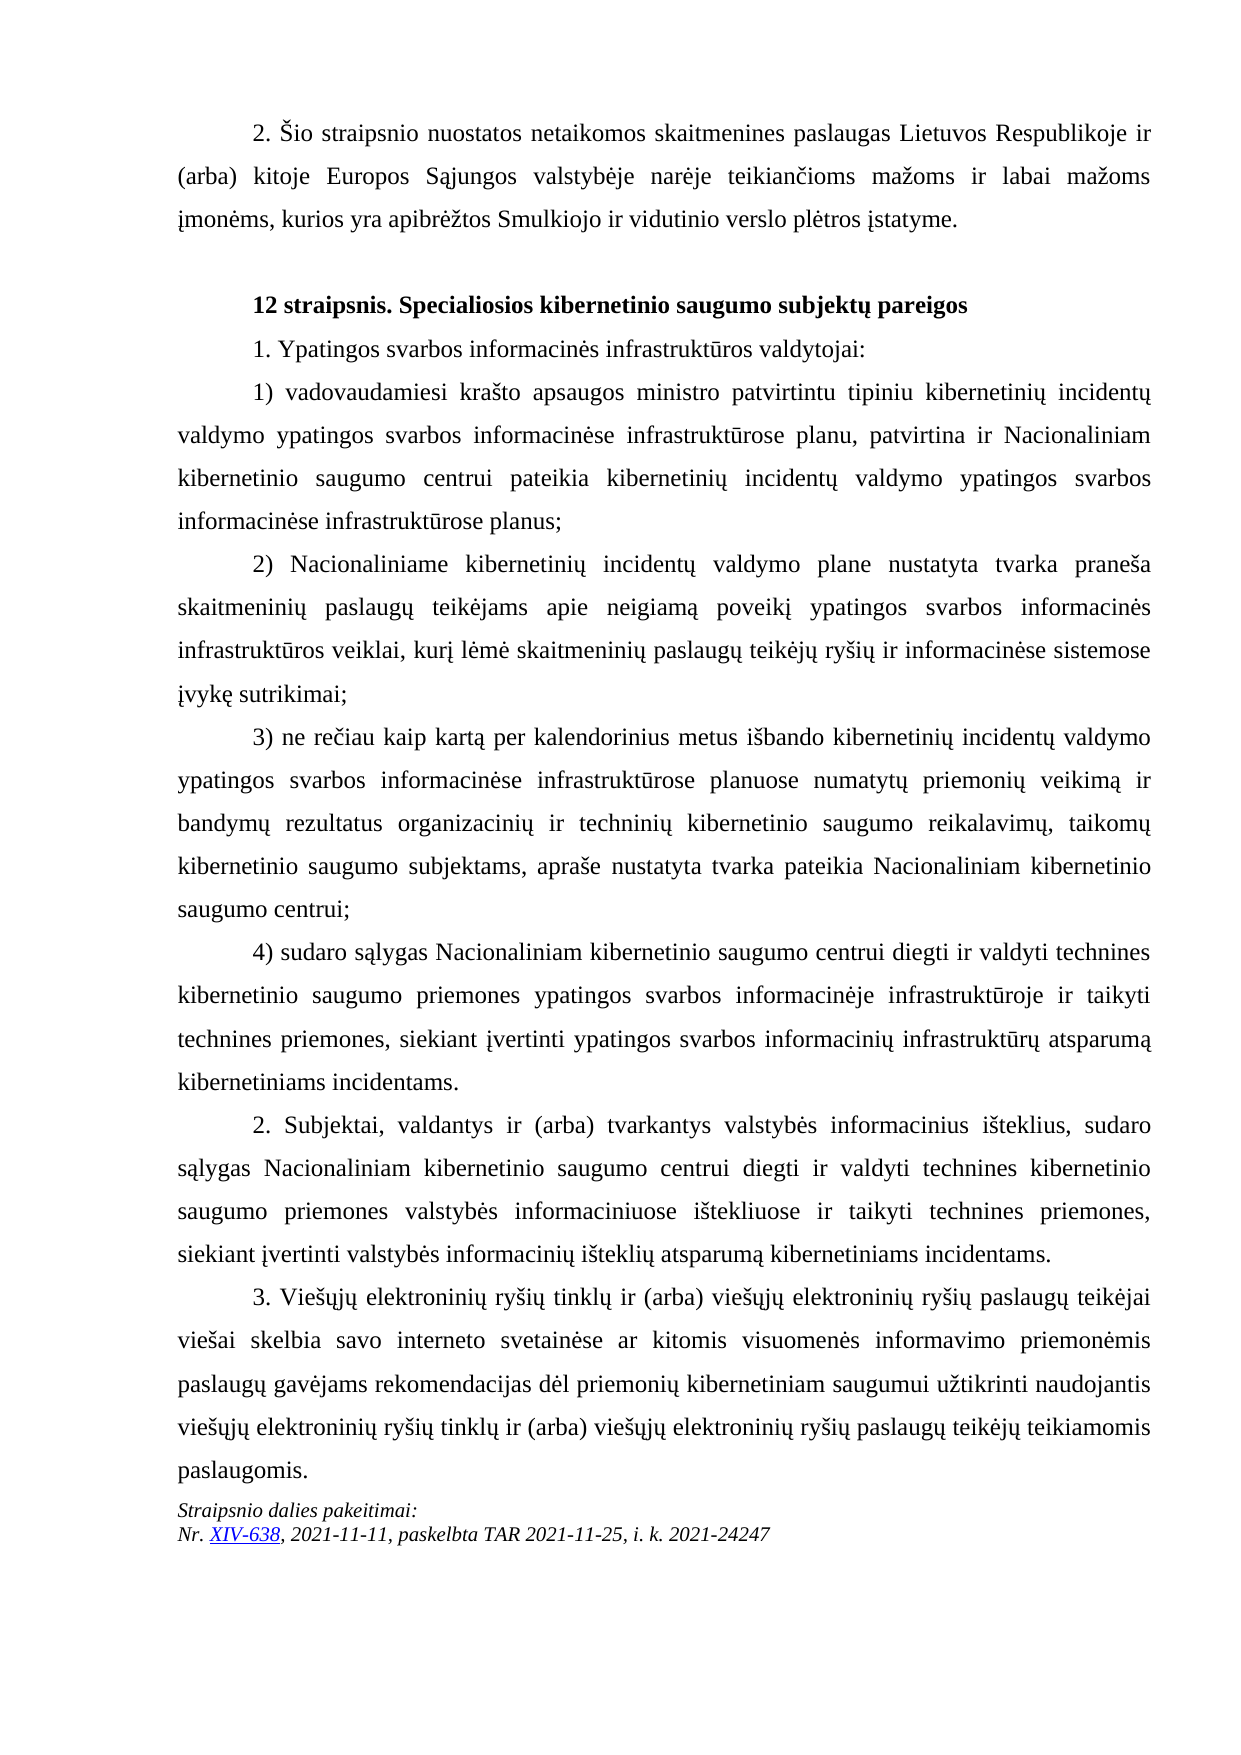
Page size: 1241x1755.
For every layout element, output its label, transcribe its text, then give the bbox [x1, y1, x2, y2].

text 2. Subjektai, valdantys ir (arba) tvarkantys valstybės informacinius išteklius, sudaro sąlygas Nacionaliniam kibernetinio saugumo centrui diegti ir valdyti technines kibernetinio saugumo priemones valstybės informaciniuose ištekliuose ir taikyti technines priemones, siekiant įvertinti valstybės informacinių išteklių atsparumą kibernetiniams incidentams. [177, 1110, 1152, 1268]
text 12 straipsnis. Specialiosios kibernetinio saugumo subjektų pareigos [177, 291, 1152, 319]
text 2) Nacionaliniame kibernetinių incidentų valdymo plane nustatyta tvarka praneša skaitmeninių paslaugų teikėjams apie neigiamą poveikį ypatingos svarbos informacinės infrastruktūros veiklai, kurį lėmė skaitmeninių paslaugų teikėjų ryšių ir informacinėse sistemose įvykę sutrikimai; [177, 549, 1152, 707]
text Straipsnio dalies pakeitimai: [177, 1498, 1152, 1522]
text 4) sudaro sąlygas Nacionaliniam kibernetinio saugumo centrui diegti ir valdyti technines kibernetinio saugumo priemones ypatingos svarbos informacinėje infrastruktūroje ir taikyti technines priemones, siekiant įvertinti ypatingos svarbos informacinių infrastruktūrų atsparumą kibernetiniams incidentams. [177, 937, 1152, 1096]
text 2. Šio straipsnio nuostatos netaikomos skaitmenines paslaugas Lietuvos Respublikoje ir (arba) kitoje Europos Sąjungos valstybėje narėje teikiančioms mažoms ir labai mažoms įmonėms, kurios yra apibrėžtos Smulkiojo ir vidutinio verslo plėtros įstatyme. [177, 118, 1152, 233]
text 3) ne rečiau kaip kartą per kalendorinius metus išbando kibernetinių incidentų valdymo ypatingos svarbos informacinėse infrastruktūrose planuose numatytų priemonių veikimą ir bandymų rezultatus organizacinių ir techninių kibernetinio saugumo reikalavimų, taikomų kibernetinio saugumo subjektams, apraše nustatyta tvarka pateikia Nacionaliniam kibernetinio saugumo centrui; [177, 722, 1152, 923]
text 1. Ypatingos svarbos informacinės infrastruktūros valdytojai: [177, 334, 1152, 362]
text 3. Viešųjų elektroninių ryšių tinklų ir (arba) viešųjų elektroninių ryšių paslaugų teikėjai viešai skelbia savo interneto svetainėse ar kitomis visuomenės informavimo priemonėmis paslaugų gavėjams rekomendacijas dėl priemonių kibernetiniam saugumui užtikrinti naudojantis viešųjų elektroninių ryšių tinklų ir (arba) viešųjų elektroninių ryšių paslaugų teikėjų teikiamomis paslaugomis. [177, 1282, 1152, 1484]
text Nr. XIV-638, 2021-11-11, paskelbta TAR 2021-11-25, i. k. 2021-24247 [177, 1522, 1152, 1546]
text 1) vadovaudamiesi krašto apsaugos ministro patvirtintu tipiniu kibernetinių incidentų valdymo ypatingos svarbos informacinėse infrastruktūrose planu, patvirtina ir Nacionaliniam kibernetinio saugumo centrui pateikia kibernetinių incidentų valdymo ypatingos svarbos informacinėse infrastruktūrose planus; [177, 377, 1152, 535]
